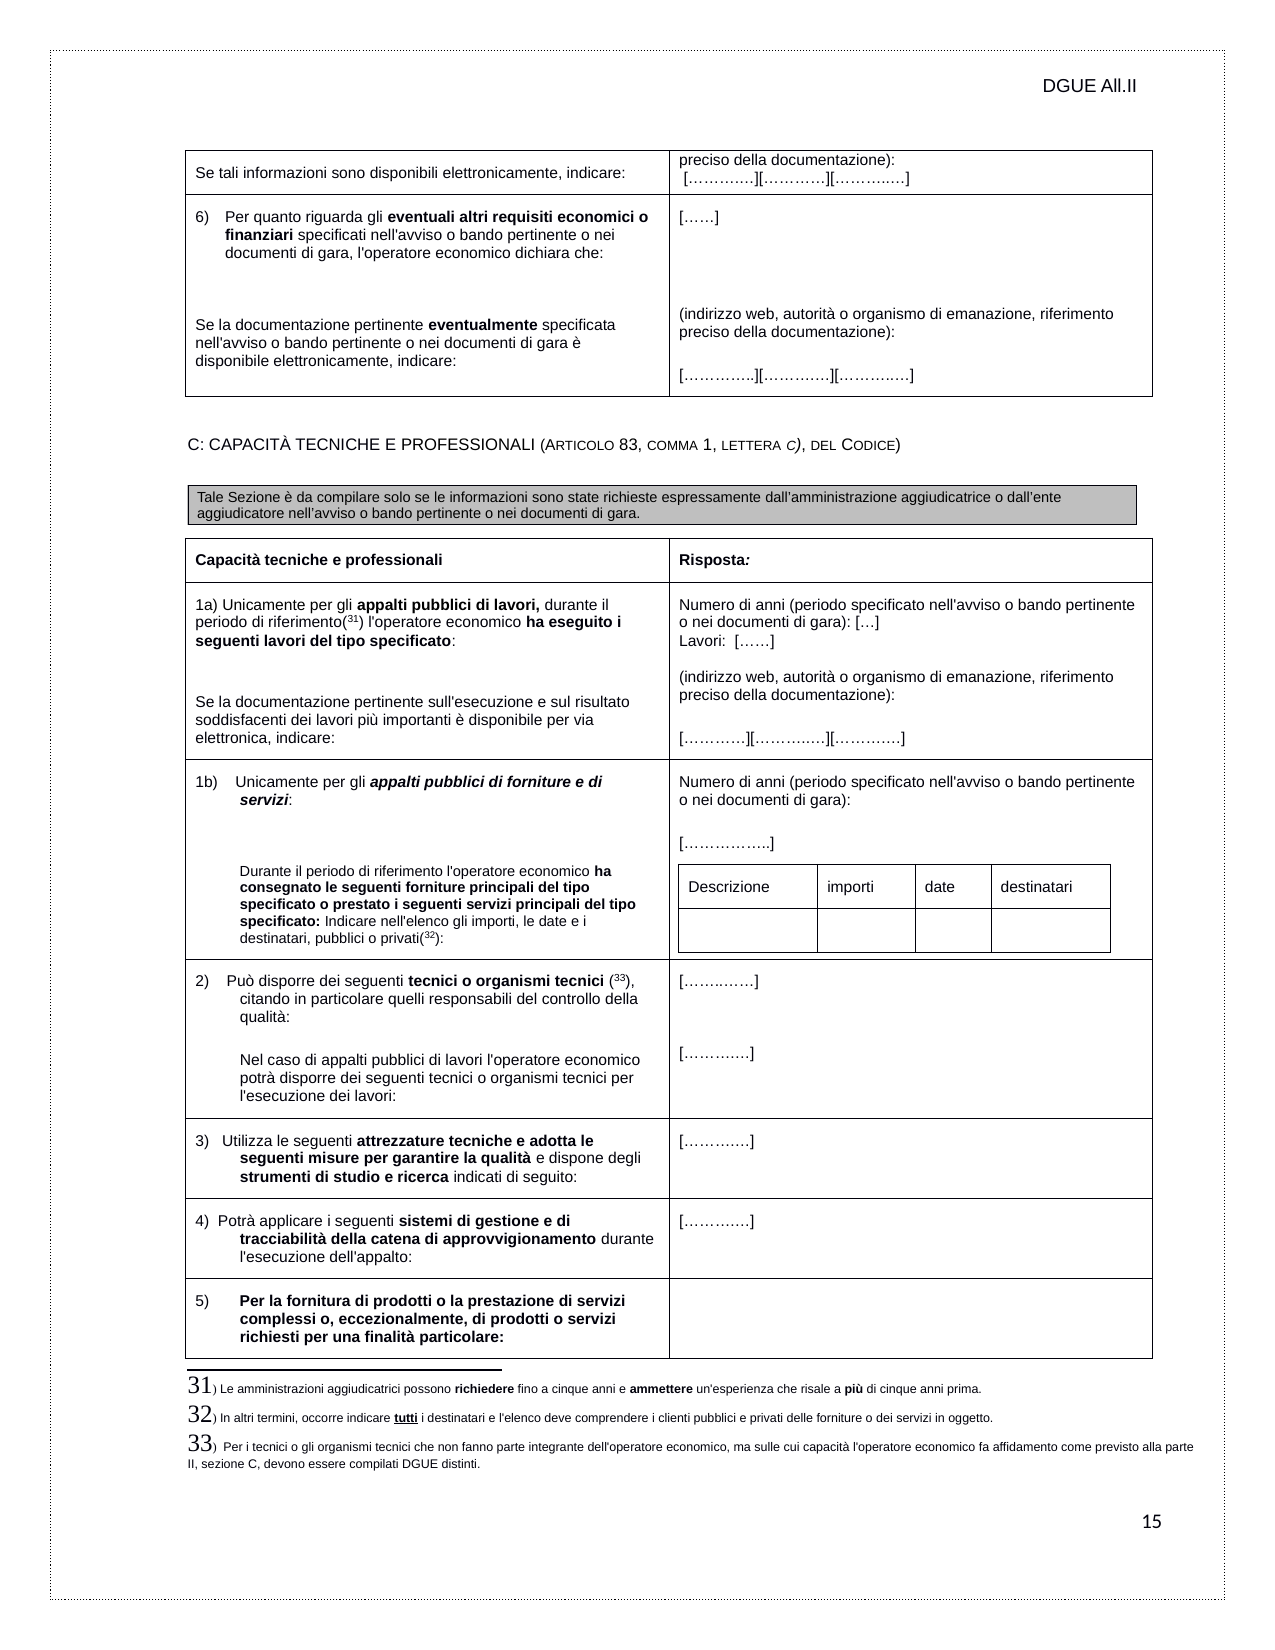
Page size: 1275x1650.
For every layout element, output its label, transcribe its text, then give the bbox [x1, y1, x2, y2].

table_cell preciso della documentazione): [……….…][…………][………..…] [670, 151, 1152, 194]
table_cell [……..……] [……….…] [670, 960, 1152, 1118]
table_header importi [818, 865, 915, 908]
table_cell Numero di anni (periodo specificato nell'avviso o bando pertinente o nei documenti di gara): […] Lavori: [……] (indirizzo web, autorità o organismo di emanazione, riferimento preciso della documentazione): […………][………..…][……….…] [670, 583, 1152, 759]
table_cell Numero di anni (periodo specificato nell'avviso o bando pertinente o nei documenti di gara): [……………..] [670, 760, 1152, 958]
table_cell Se tali informazioni sono disponibili elettronicamente, indicare: [186, 151, 669, 194]
table_cell 1b) Unicamente per gli appalti pubblici di forniture e di servizi: Durante il periodo di riferimento l'operatore economico ha consegnato le seguenti forniture principali del tipo specificato o prestato i seguenti servizi principali del tipo specificato: Indicare nell'elenco gli importi, le date e i destinatari, pubblici o privati(): [186, 760, 669, 958]
table_header destinatari [992, 865, 1110, 908]
table_cell 2) Può disporre dei seguenti tecnici o organismi tecnici (), citando in particolare quelli responsabili del controllo della qualità: Nel caso di appalti pubblici di lavori l'operatore economico potrà disporre dei seguenti tecnici o organismi tecnici per l'esecuzione dei lavori: [186, 960, 669, 1118]
table_cell Per quanto riguarda gli eventuali altri requisiti economici o finanziari specificati nell'avviso o bando pertinente o nei documenti di gara, l'operatore economico dichiara che: Se la documentazione pertinente eventualmente specificata nell'avviso o bando pertinente o nei documenti di gara è disponibile elettronicamente, indicare: [186, 195, 669, 396]
table_cell [……….…] [670, 1199, 1152, 1278]
table_cell [818, 909, 915, 952]
table_cell [679, 909, 817, 952]
table_cell 4) Potrà applicare i seguenti sistemi di gestione e di tracciabilità della catena di approvvigionamento durante l'esecuzione dell'appalto: [186, 1199, 669, 1278]
table_cell [992, 909, 1110, 952]
table_cell 3) Utilizza le seguenti attrezzature tecniche e adotta le seguenti misure per garantire la qualità e dispone degli strumenti di studio e ricerca indicati di seguito: [186, 1119, 669, 1198]
title C: Capacità tecniche e professionali (Articolo 83, comma 1, lettera c), del Codice) [187, 434, 1137, 454]
table_cell [916, 909, 991, 952]
table_cell 5) Per la fornitura di prodotti o la prestazione di servizi complessi o, eccezionalmente, di prodotti o servizi richiesti per una finalità particolare: [186, 1279, 669, 1358]
table_header Descrizione [679, 865, 817, 908]
table_cell [……….…] [670, 1119, 1152, 1198]
table_cell [……] (indirizzo web, autorità o organismo di emanazione, riferimento preciso della documentazione): […………..][……….…][………..…] [670, 195, 1152, 396]
table_cell 1a) Unicamente per gli appalti pubblici di lavori, durante il periodo di riferimento() l'operatore economico ha eseguito i seguenti lavori del tipo specificato: Se la documentazione pertinente sull'esecuzione e sul risultato soddisfacenti dei lavori più importanti è disponibile per via elettronica, indicare: [186, 583, 669, 759]
table_header Capacità tecniche e professionali [186, 539, 669, 582]
table_cell [670, 1279, 1152, 1358]
table_header date [916, 865, 991, 908]
table_header Risposta: [670, 539, 1152, 582]
text Tale Sezione è da compilare solo se le informazioni sono state richieste espressamente dall’amministrazione aggiudicatrice o dall’ente aggiudicatore nell’avviso o bando pertinente o nei documenti di gara. [189, 486, 1136, 524]
